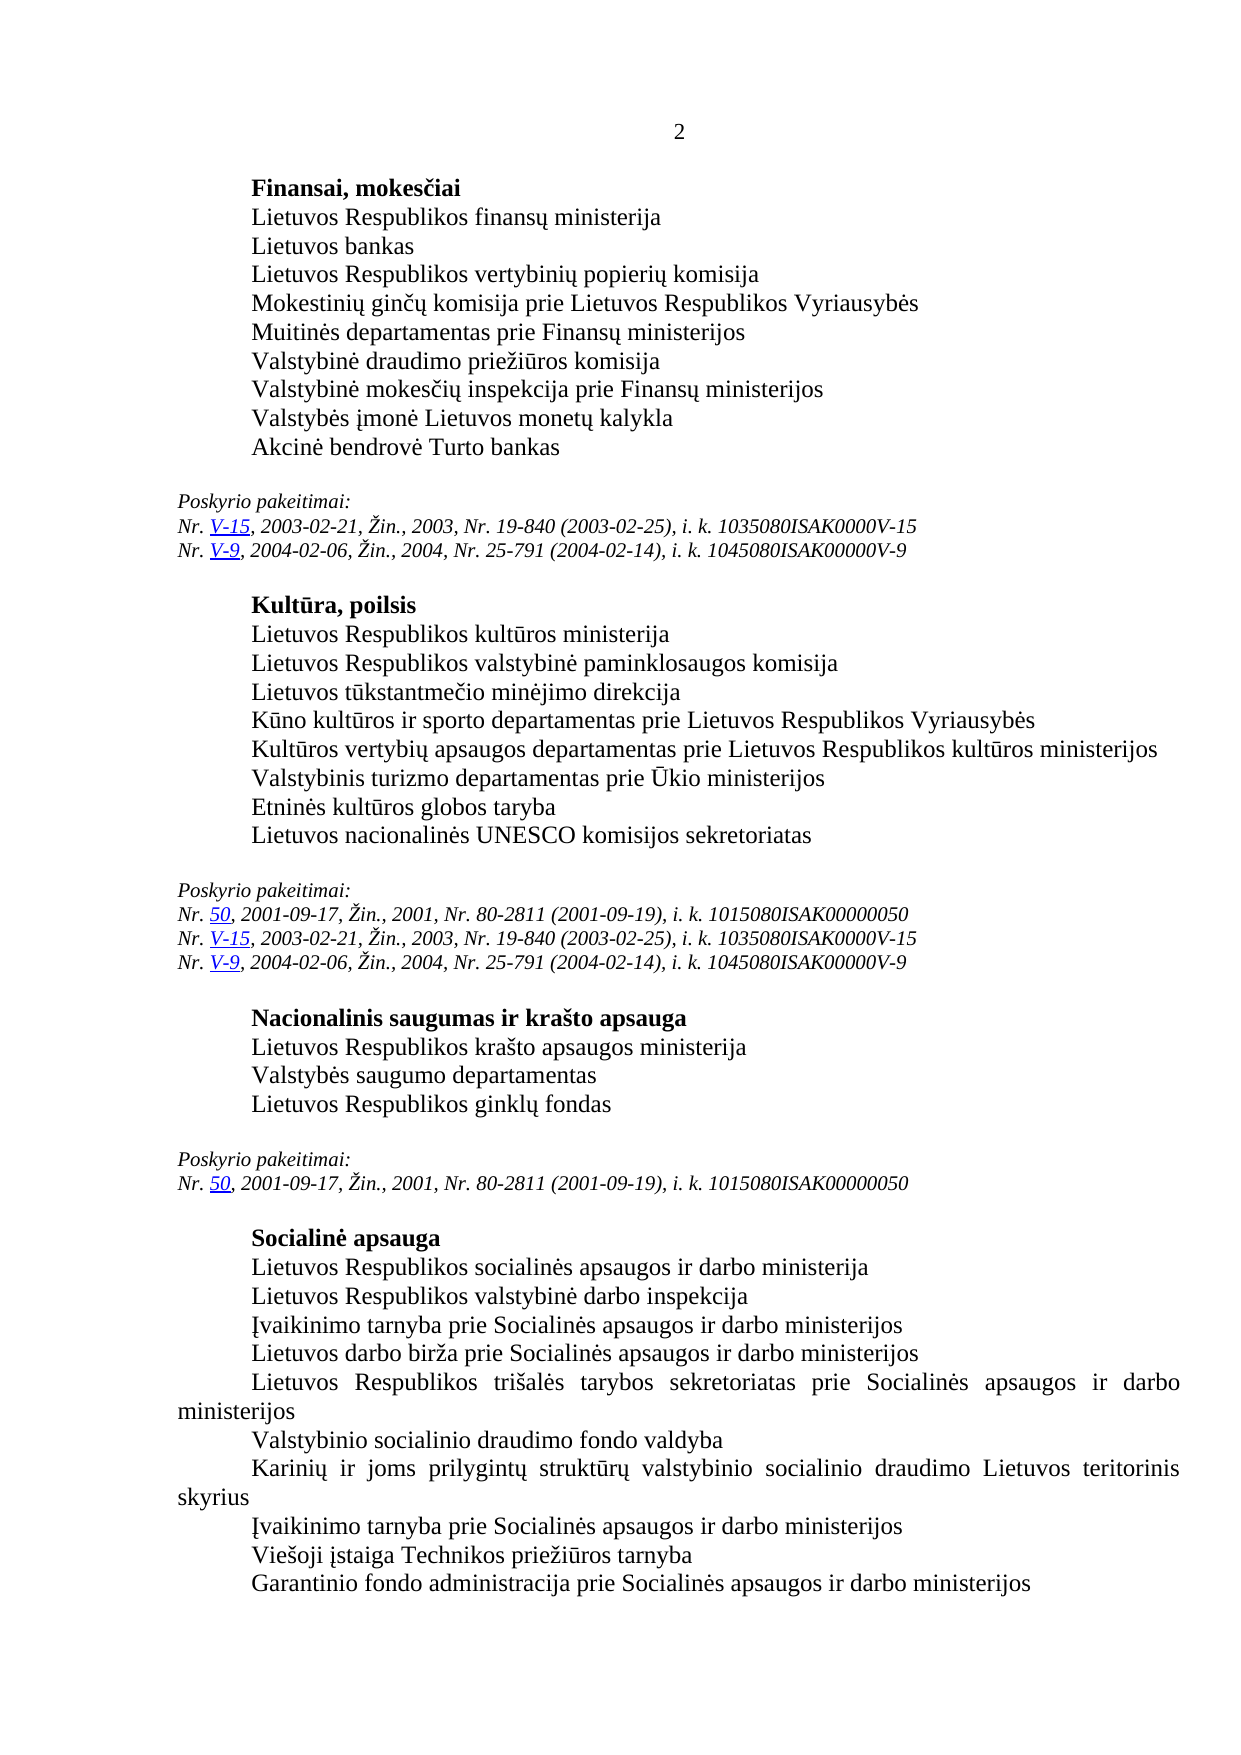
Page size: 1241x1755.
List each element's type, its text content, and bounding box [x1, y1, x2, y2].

text Nr. V-15, 2003-02-21, Žin., 2003, Nr. 19-840 (2003-02-25), i. k. 1035080ISAK0000V-15 [177, 513, 1181, 538]
text Lietuvos Respublikos krašto apsaugos ministerija [177, 1032, 1181, 1060]
text Finansai, mokesčiai [177, 173, 1181, 202]
text Kultūra, poilsis [177, 590, 1181, 619]
text Valstybinė draudimo priežiūros komisija [177, 346, 1181, 374]
text Nr. V-9, 2004-02-06, Žin., 2004, Nr. 25-791 (2004-02-14), i. k. 1045080ISAK00000V-9 [177, 950, 1181, 974]
text Muitinės departamentas prie Finansų ministerijos [177, 317, 1181, 346]
text Mokestinių ginčų komisija prie Lietuvos Respublikos Vyriausybės [177, 288, 1181, 317]
text Lietuvos Respublikos socialinės apsaugos ir darbo ministerija [177, 1252, 1181, 1281]
text Lietuvos Respublikos vertybinių popierių komisija [177, 259, 1181, 288]
text Kultūros vertybių apsaugos departamentas prie Lietuvos Respublikos kultūros ministerijos [177, 734, 1181, 763]
text Valstybinis turizmo departamentas prie Ūkio ministerijos [177, 763, 1181, 792]
text Nr. 50, 2001-09-17, Žin., 2001, Nr. 80-2811 (2001-09-19), i. k. 1015080ISAK00000050 [177, 902, 1181, 926]
text Įvaikinimo tarnyba prie Socialinės apsaugos ir darbo ministerijos [177, 1310, 1181, 1338]
text Valstybinė mokesčių inspekcija prie Finansų ministerijos [177, 374, 1181, 403]
text Valstybės įmonė Lietuvos monetų kalykla [177, 403, 1181, 432]
text Poskyrio pakeitimai: [177, 489, 1181, 513]
text Įvaikinimo tarnyba prie Socialinės apsaugos ir darbo ministerijos [177, 1511, 1181, 1540]
text Lietuvos nacionalinės UNESCO komisijos sekretoriatas [177, 820, 1181, 849]
text Karinių ir joms prilygintų struktūrų valstybinio socialinio draudimo Lietuvos teritorinis skyrius [177, 1453, 1181, 1511]
text Lietuvos darbo birža prie Socialinės apsaugos ir darbo ministerijos [177, 1338, 1181, 1367]
text Valstybinio socialinio draudimo fondo valdyba [177, 1425, 1181, 1453]
text Lietuvos Respublikos trišalės tarybos sekretoriatas prie Socialinės apsaugos ir darbo ministerijos [177, 1367, 1181, 1425]
text Socialinė apsauga [177, 1223, 1181, 1252]
text Lietuvos tūkstantmečio minėjimo direkcija [177, 677, 1181, 705]
text Nacionalinis saugumas ir krašto apsauga [177, 1003, 1181, 1032]
text Etninės kultūros globos taryba [177, 792, 1181, 820]
text Nr. 50, 2001-09-17, Žin., 2001, Nr. 80-2811 (2001-09-19), i. k. 1015080ISAK00000050 [177, 1171, 1181, 1195]
text Lietuvos Respublikos valstybinė darbo inspekcija [177, 1281, 1181, 1310]
text Lietuvos bankas [177, 231, 1181, 259]
text Poskyrio pakeitimai: [177, 878, 1181, 902]
text Lietuvos Respublikos kultūros ministerija [177, 619, 1181, 648]
text Lietuvos Respublikos ginklų fondas [177, 1089, 1181, 1118]
text Valstybės saugumo departamentas [177, 1060, 1181, 1089]
text Lietuvos Respublikos finansų ministerija [177, 202, 1181, 231]
text Lietuvos Respublikos valstybinė paminklosaugos komisija [177, 648, 1181, 677]
text Akcinė bendrovė Turto bankas [177, 432, 1181, 461]
text Kūno kultūros ir sporto departamentas prie Lietuvos Respublikos Vyriausybės [177, 705, 1181, 734]
text Nr. V-15, 2003-02-21, Žin., 2003, Nr. 19-840 (2003-02-25), i. k. 1035080ISAK0000V-15 [177, 926, 1181, 950]
text Garantinio fondo administracija prie Socialinės apsaugos ir darbo ministerijos [177, 1568, 1181, 1597]
text Nr. V-9, 2004-02-06, Žin., 2004, Nr. 25-791 (2004-02-14), i. k. 1045080ISAK00000V-9 [177, 538, 1181, 562]
text Viešoji įstaiga Technikos priežiūros tarnyba [177, 1540, 1181, 1568]
text Poskyrio pakeitimai: [177, 1147, 1181, 1171]
